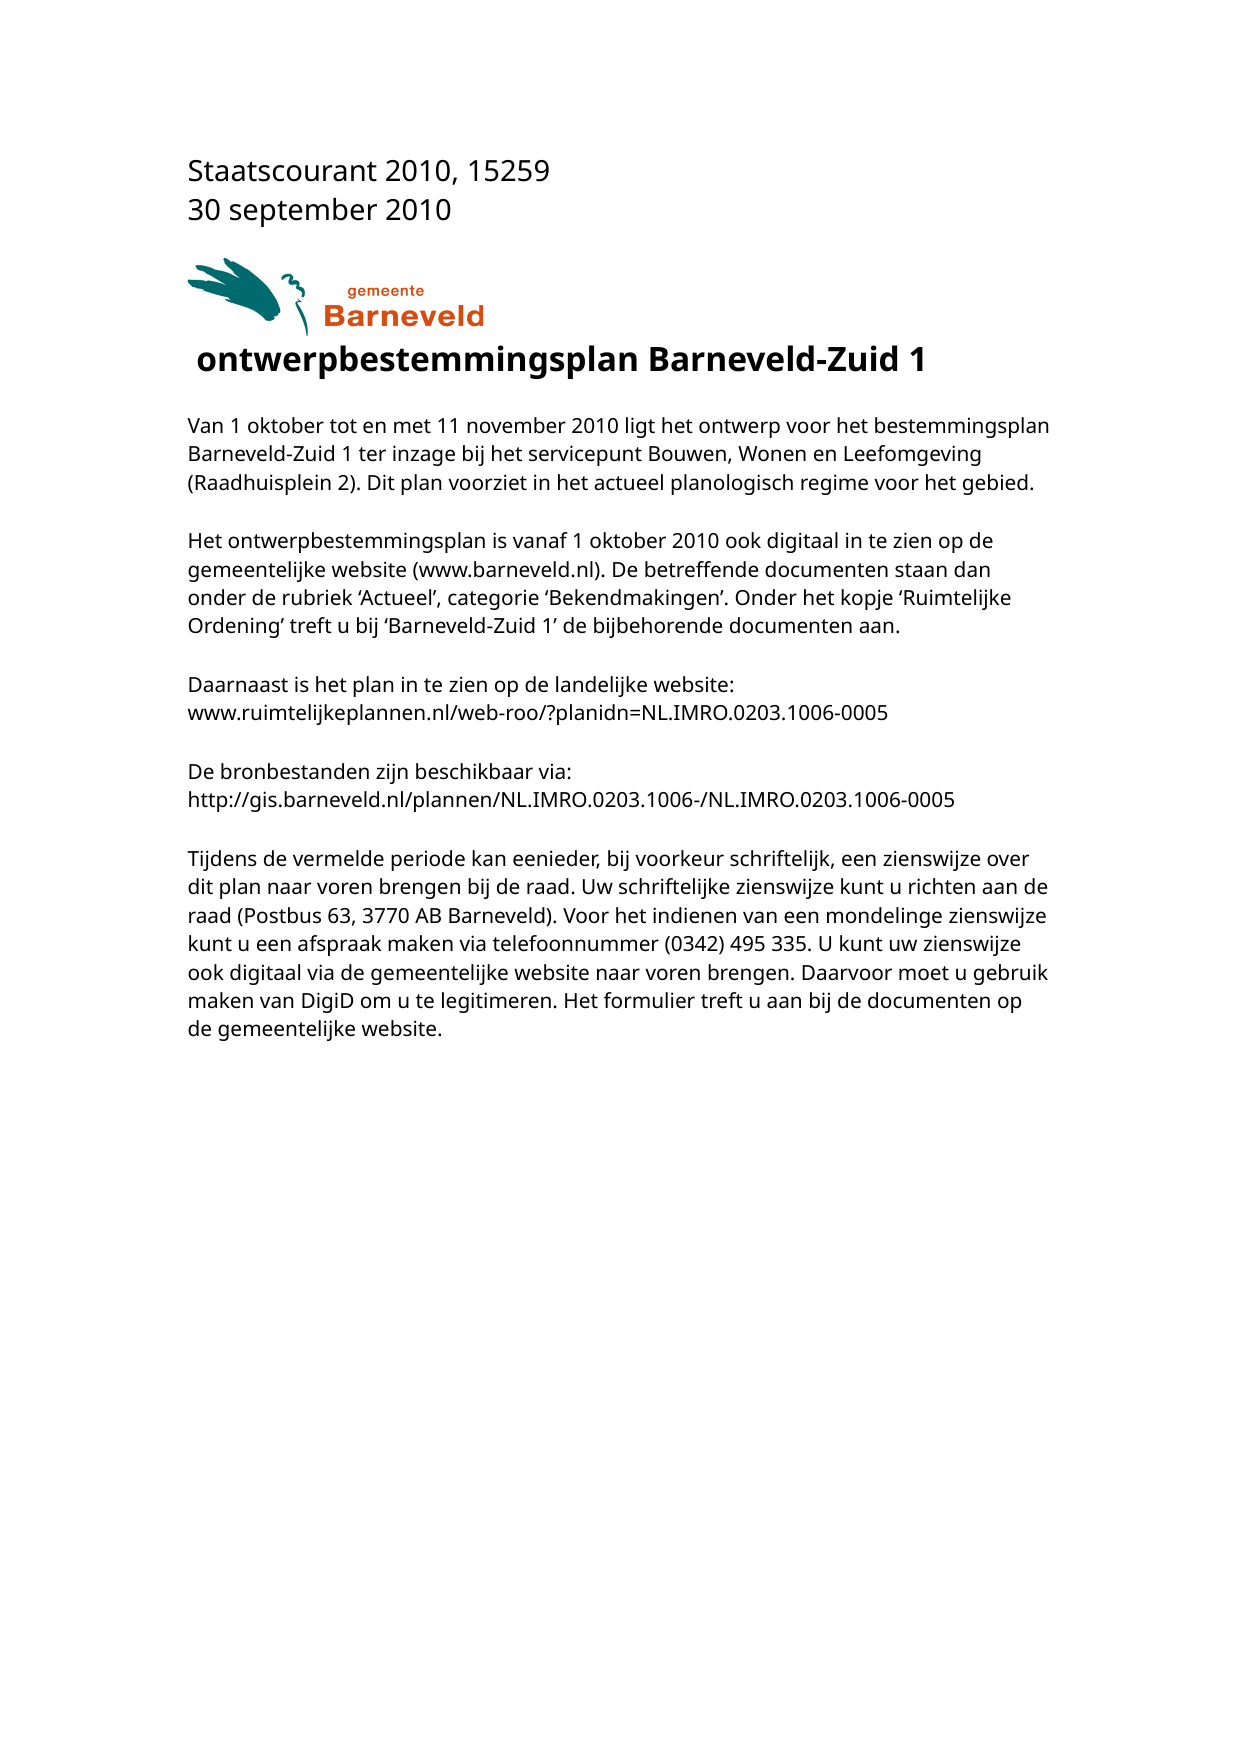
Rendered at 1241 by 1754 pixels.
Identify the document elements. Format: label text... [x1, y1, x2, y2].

subtitle ontwerpbestemmingsplan Barneveld-Zuid 1 [187, 271, 1053, 381]
text Tijdens de vermelde periode kan eenieder, bij voorkeur schriftelijk, een zienswijze over dit plan naar voren brengen bij de raad. Uw schriftelijke zienswijze kunt u richten aan de raad (Postbus 63, 3770 AB Barneveld). Voor het indienen van een mondelinge zienswijze kunt u een afspraak maken via telefoonnummer (0342) 495 335. U kunt uw zienswijze ook digitaal via de gemeentelijke website naar voren brengen. Daarvoor moet u gebruik maken van DigiD om u te legitimeren. Het formulier treft u aan bij de documenten op de gemeentelijke website. [187, 844, 1053, 1043]
text De bronbestanden zijn beschikbaar via: [187, 757, 1053, 785]
text Het ontwerpbestemmingsplan is vanaf 1 oktober 2010 ook digitaal in te zien op de gemeentelijke website (www.barneveld.nl). De betreffende documenten staan dan onder de rubriek ‘Actueel’, categorie ‘Bekendmakingen’. Onder het kopje ‘Ruimtelijke Ordening’ treft u bij ‘Barneveld-Zuid 1’ de bijbehorende documenten aan. [187, 526, 1053, 640]
text Van 1 oktober tot en met 11 november 2010 ligt het ontwerp voor het bestemmingsplan Barneveld-Zuid 1 ter inzage bij het servicepunt Bouwen, Wonen en Leefomgeving (Raadhuisplein 2). Dit plan voorziet in het actueel planologisch regime voor het gebied. [187, 411, 1053, 496]
picture [187, 258, 484, 336]
text 30 september 2010 [187, 190, 1053, 229]
text Daarnaast is het plan in te zien op de landelijke website: [187, 670, 1053, 698]
text Staatscourant 2010, 15259 [187, 150, 1053, 190]
text www.ruimtelijkeplannen.nl/web-roo/?planidn=NL.IMRO.0203.1006-0005 [187, 698, 1053, 727]
text http://gis.barneveld.nl/plannen/NL.IMRO.0203.1006-/NL.IMRO.0203.1006-0005 [187, 785, 1053, 814]
